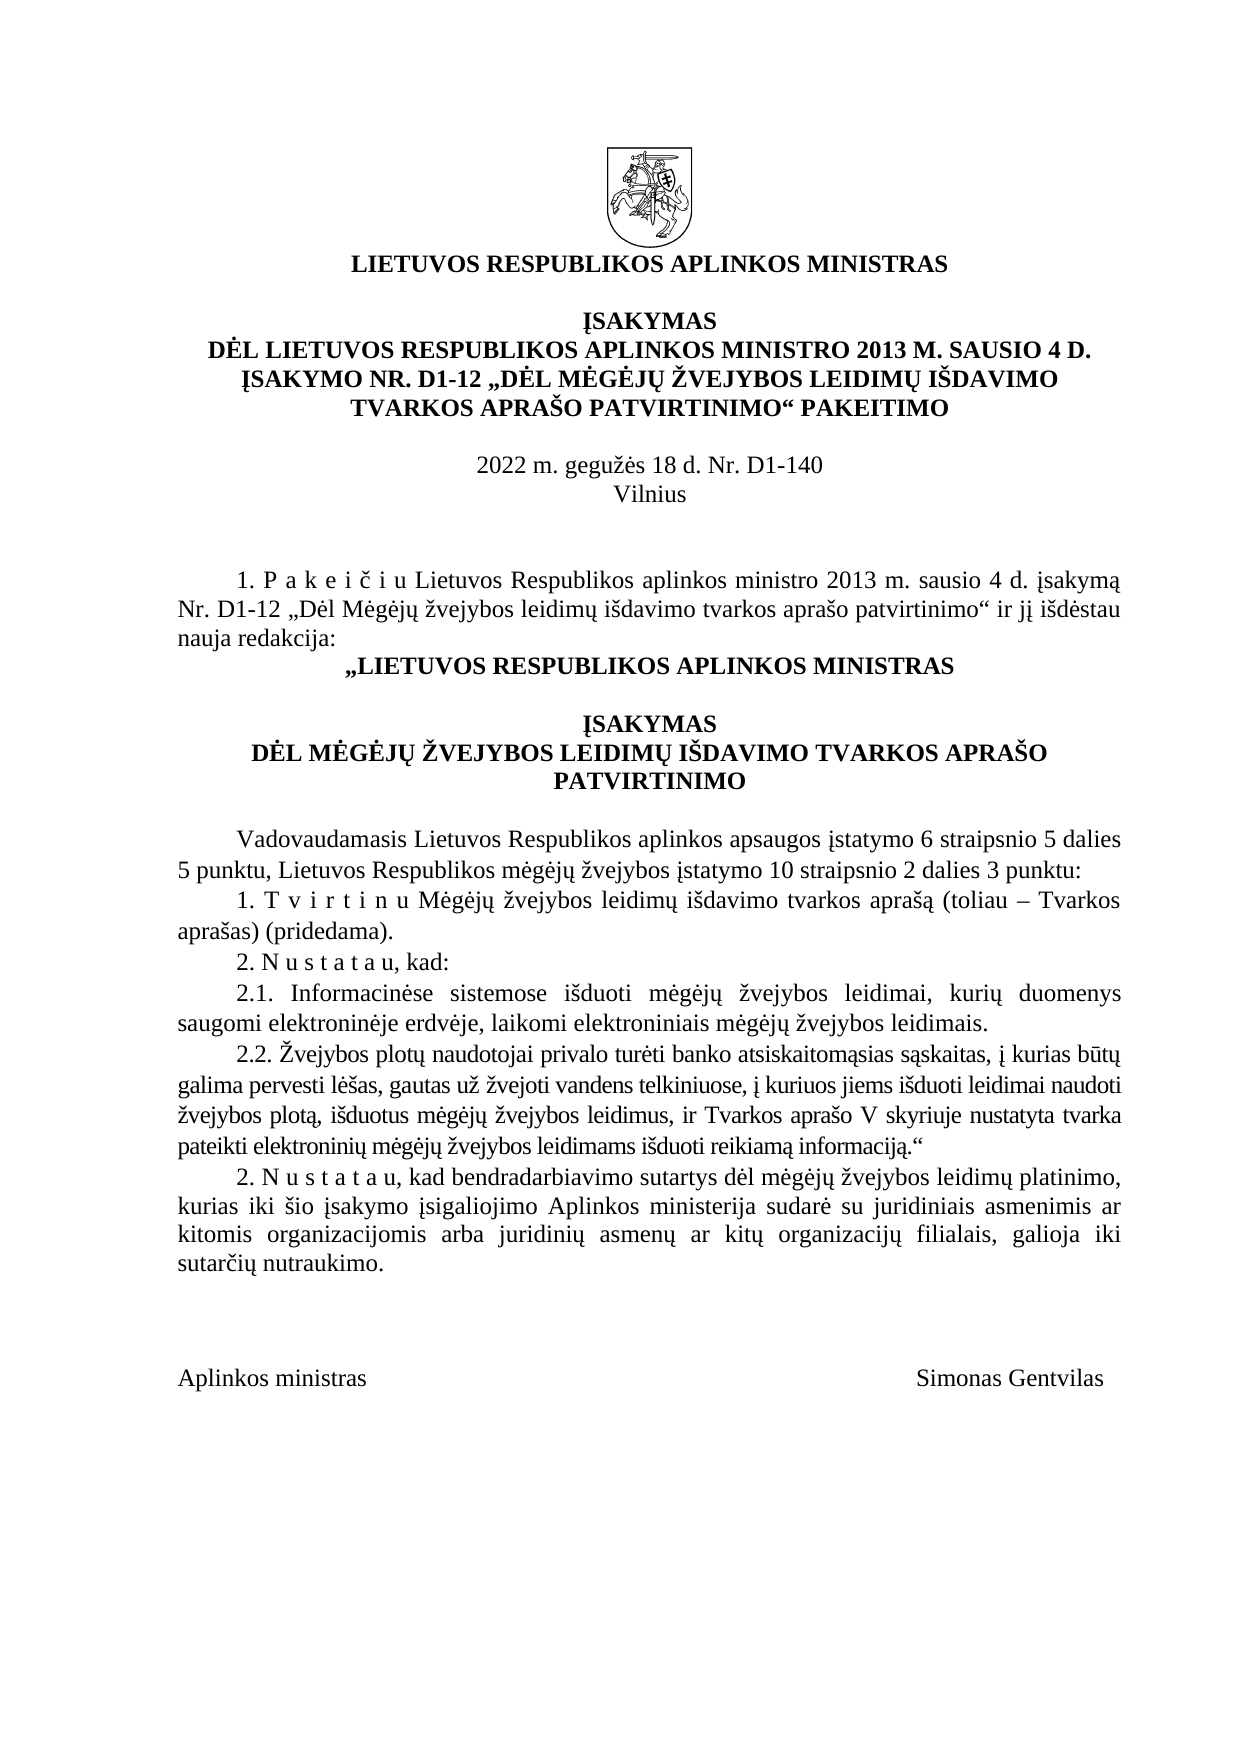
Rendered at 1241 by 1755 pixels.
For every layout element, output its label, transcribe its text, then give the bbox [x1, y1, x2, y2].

text „LIETUVOS RESPUBLIKOS APLINKOS MINISTRAS [177, 651, 1122, 680]
text Aplinkos ministras Simonas Gentvilas [177, 1363, 1122, 1392]
text 2022 m. gegužės 18 d. Nr. D1-140 [177, 450, 1122, 479]
text Vilnius [177, 479, 1122, 508]
text 1. T v i r t i n u Mėgėjų žvejybos leidimų išdavimo tvarkos aprašą (toliau – Tvarkos aprašas) (pridedama). [177, 885, 1122, 945]
text DĖL MĖGĖJŲ ŽVEJYBOS LEIDIMŲ IŠDAVIMO TVARKOS APRAŠO PATVIRTINIMO [177, 738, 1122, 795]
text DĖL LIETUVOS RESPUBLIKOS APLINKOS ministro 2013 M. sausio 4 D. ĮSAKYMO NR. D1-12 „DĖL MĖGĖJŲ ŽVEJYBOS leidimų išdavimo tvarkos aprašo patvirtinimo“ PAKEITIMO [177, 335, 1122, 421]
text 2.2. Žvejybos plotų naudotojai privalo turėti banko atsiskaitomąsias sąskaitas, į kurias būtų galima pervesti lėšas, gautas už žvejoti vandens telkiniuose, į kuriuos jiems išduoti leidimai naudoti žvejybos plotą, išduotus mėgėjų žvejybos leidimus, ir Tvarkos aprašo V skyriuje nustatyta tvarka pateikti elektroninių mėgėjų žvejybos leidimams išduoti reikiamą informaciją.“ [177, 1039, 1122, 1160]
text 2. N u s t a t a u, kad bendradarbiavimo sutartys dėl mėgėjų žvejybos leidimų platinimo, kurias iki šio įsakymo įsigaliojimo Aplinkos ministerija sudarė su juridiniais asmenimis ar kitomis organizacijomis arba juridinių asmenų ar kitų organizacijų filialais, galioja iki sutarčių nutraukimo. [177, 1162, 1122, 1277]
text 2.1. Informacinėse sistemose išduoti mėgėjų žvejybos leidimai, kurių duomenys saugomi elektroninėje erdvėje, laikomi elektroniniais mėgėjų žvejybos leidimais. [177, 978, 1122, 1037]
text Vadovaudamasis Lietuvos Respublikos aplinkos apsaugos įstatymo 6 straipsnio 5 dalies 5 punktu, Lietuvos Respublikos mėgėjų žvejybos įstatymo 10 straipsnio 2 dalies 3 punktu: [177, 824, 1122, 883]
text 2. N u s t a t a u, kad: [177, 947, 1122, 976]
text ĮSAKYMAS [177, 709, 1122, 738]
text LIETUVOS RESPUBLIKOS APLINKOS MINISTRAS [177, 249, 1122, 278]
text 1. P a k e i č i u Lietuvos Respublikos aplinkos ministro 2013 m. sausio 4 d. įsakymą Nr. D1-12 „Dėl Mėgėjų žvejybos leidimų išdavimo tvarkos aprašo patvirtinimo“ ir jį išdėstau nauja redakcija: [177, 565, 1122, 651]
text ĮSAKYMAS [177, 306, 1122, 335]
